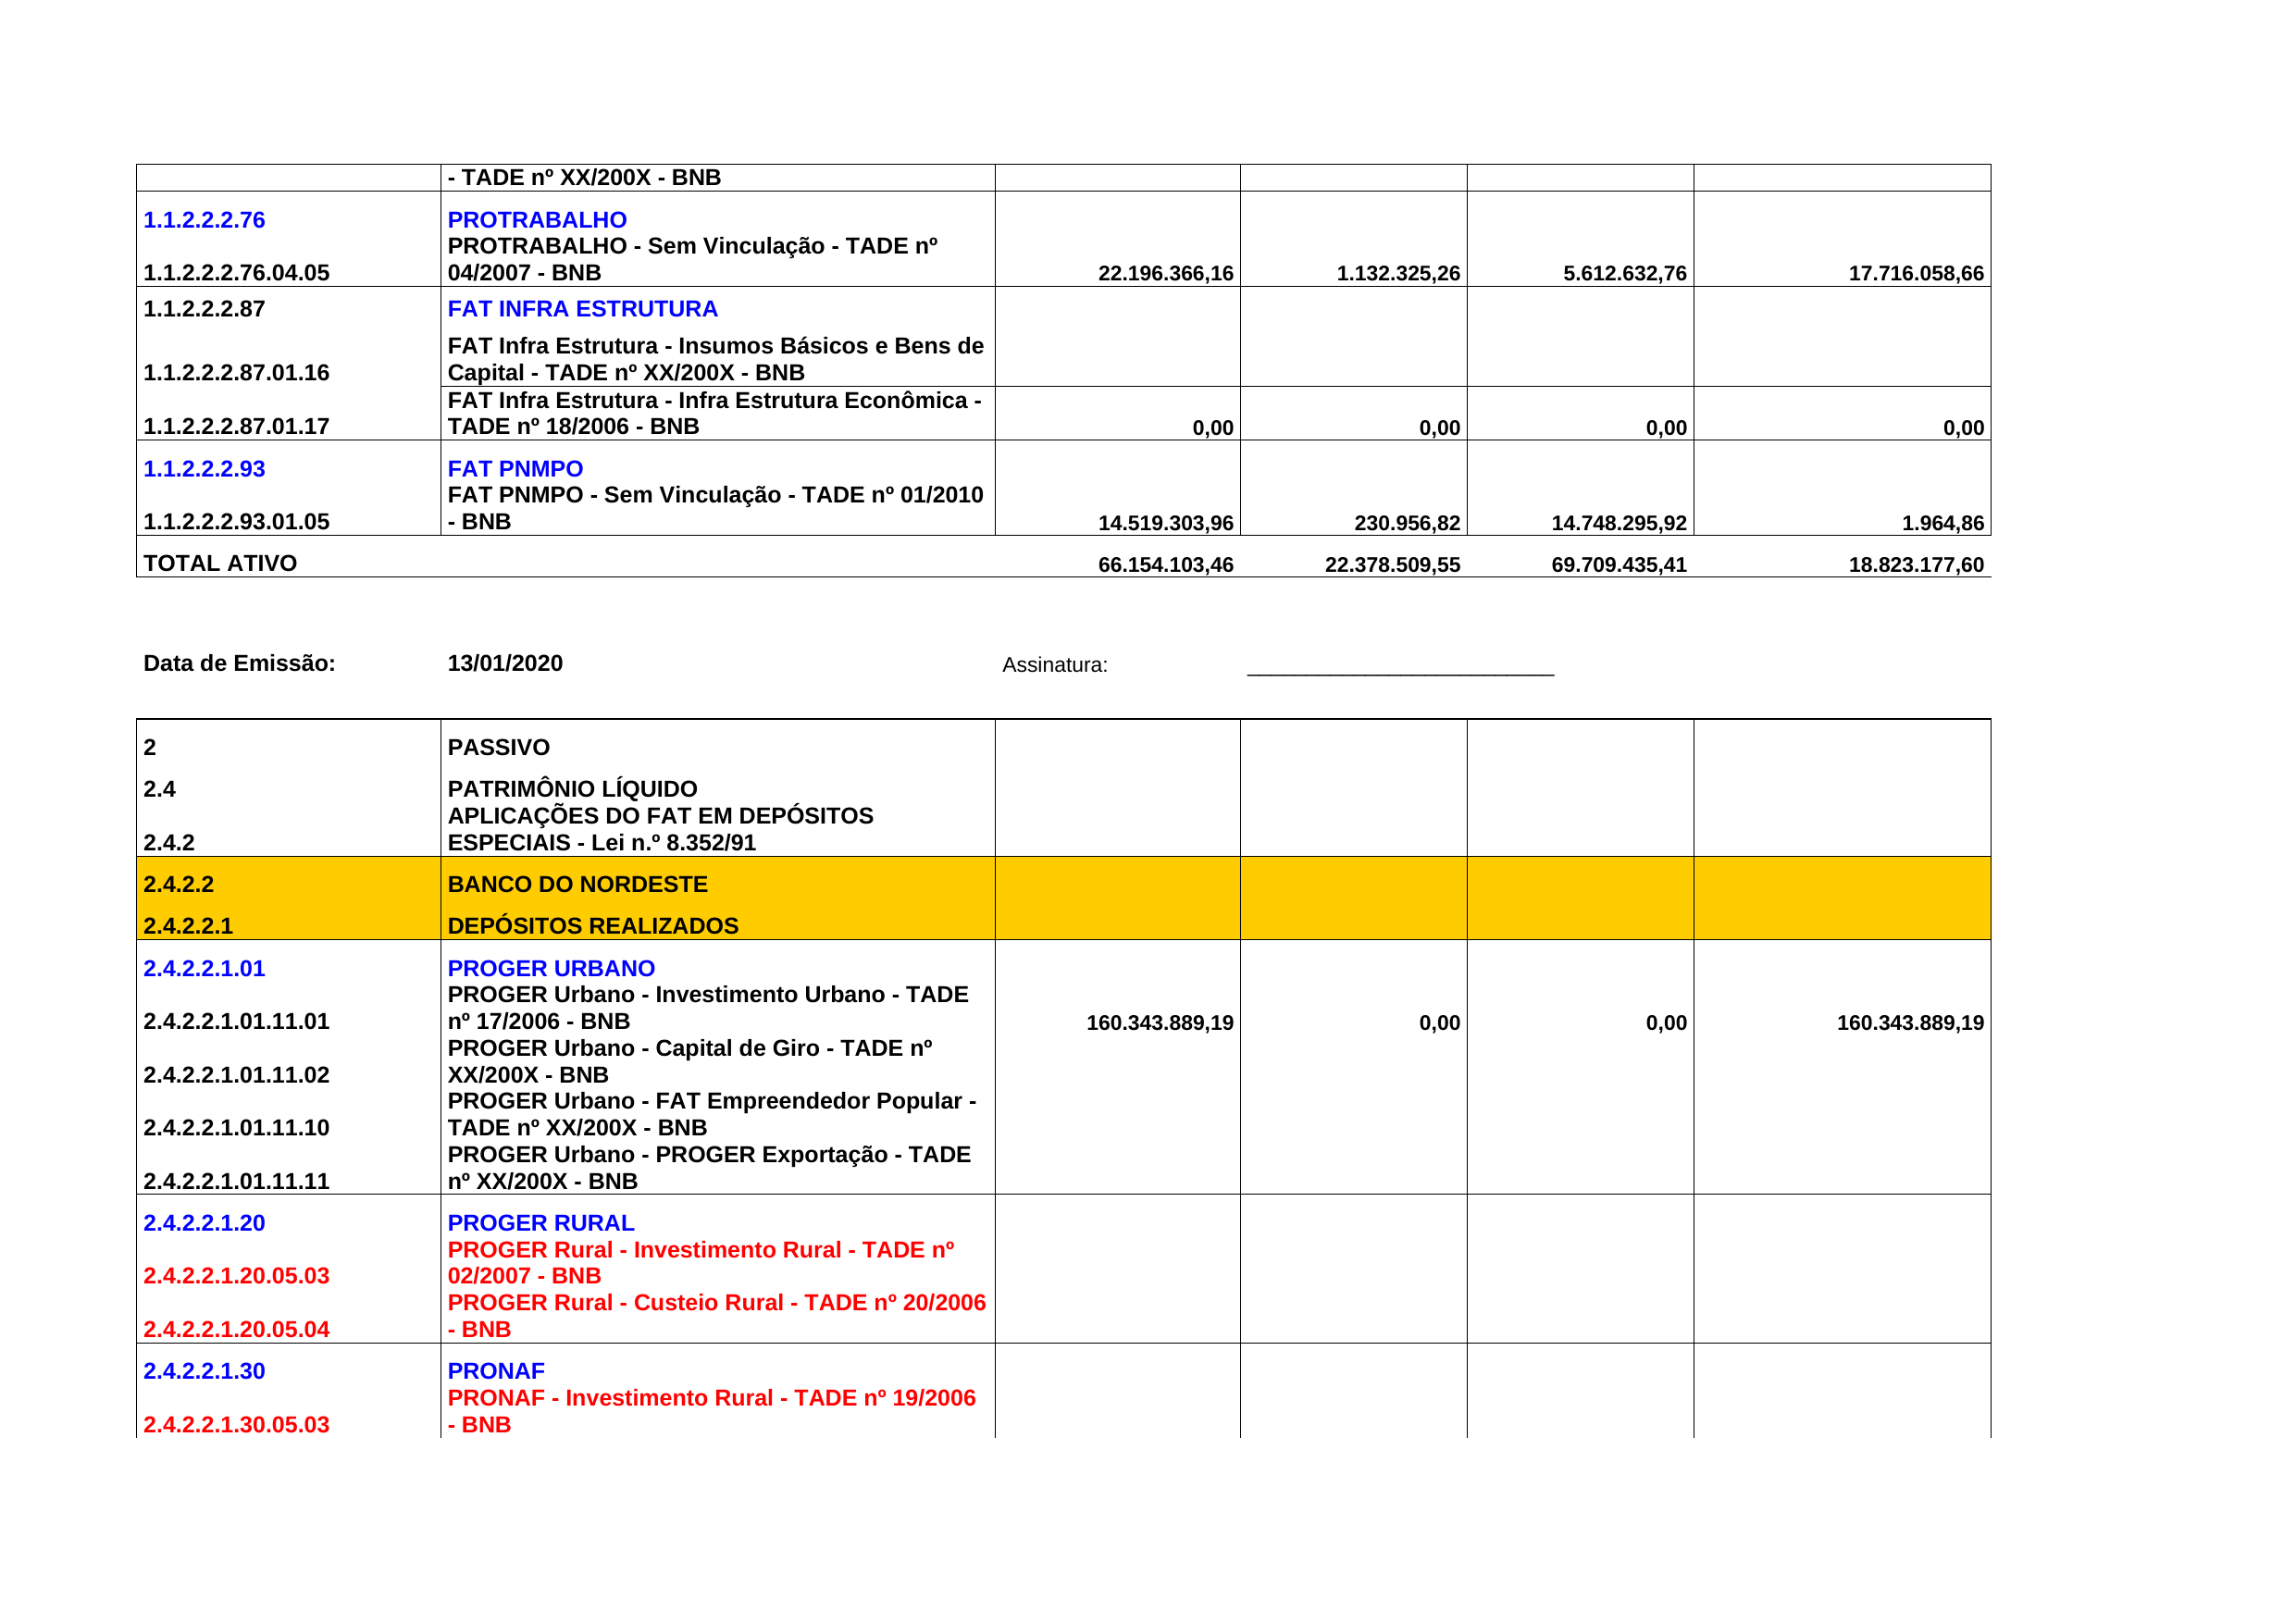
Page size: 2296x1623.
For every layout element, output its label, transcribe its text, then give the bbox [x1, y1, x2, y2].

table_cell [1992, 939, 2015, 981]
table_cell [1992, 322, 2015, 386]
table_cell [1992, 981, 2015, 1035]
table_cell [1468, 1289, 1694, 1343]
table_cell 1.1.2.2.2.87.01.17 [137, 386, 441, 440]
table_cell Assinatura: [996, 635, 1241, 676]
table_cell [2078, 718, 2159, 761]
table_cell [1694, 440, 1991, 481]
table_cell [2015, 761, 2078, 802]
table_cell [1241, 1087, 1467, 1141]
table_cell [1992, 1289, 2015, 1343]
table_cell [2078, 761, 2159, 802]
table_cell [2015, 440, 2078, 481]
table_cell [1992, 1236, 2015, 1289]
table_cell [1241, 898, 1467, 939]
table_cell [1241, 940, 1467, 981]
table_cell [1992, 1087, 2015, 1141]
table_cell [2015, 1289, 2078, 1343]
table_cell 2.4.2.2.1.01.11.10 [137, 1087, 441, 1141]
table_cell [2015, 635, 2078, 676]
table_cell [1468, 802, 1694, 855]
table_cell [441, 536, 996, 576]
table_cell [1241, 440, 1467, 481]
table_cell [996, 1035, 1240, 1087]
table_cell [2015, 286, 2078, 322]
table_cell [996, 1344, 1240, 1384]
table_cell [996, 802, 1240, 855]
table_cell [1694, 857, 1991, 898]
table_cell [996, 1087, 1240, 1141]
table_cell [996, 577, 1241, 635]
table_cell [1694, 940, 1991, 981]
table_cell [1241, 1384, 1467, 1437]
table_cell [1992, 481, 2015, 535]
table_cell [1992, 1194, 2015, 1236]
table_cell [137, 165, 441, 191]
table_cell [2078, 1194, 2159, 1236]
table_cell [1468, 1087, 1694, 1141]
table_cell [1468, 676, 1694, 718]
table_cell [1992, 535, 2015, 576]
table_cell [2015, 481, 2078, 535]
table_cell 160.343.889,19 [996, 981, 1240, 1035]
table_cell [1694, 192, 1991, 232]
table_cell [996, 1195, 1240, 1236]
table_cell 1.1.2.2.2.93 [137, 440, 441, 481]
table_cell PROGER Urbano - FAT Empreendedor Popular - TADE nº XX/200X - BNB [441, 1087, 995, 1141]
table_cell [996, 1236, 1240, 1289]
table_cell [1694, 898, 1991, 939]
table_cell [2078, 802, 2159, 855]
table_cell PRONAF [441, 1344, 995, 1384]
table_cell [1992, 718, 2015, 761]
table_cell 0,00 [1241, 981, 1467, 1035]
table_cell PROGER URBANO [441, 940, 995, 981]
table_cell [1694, 635, 1992, 676]
table_cell [996, 440, 1240, 481]
table_cell [996, 1384, 1240, 1437]
table_cell [2078, 386, 2159, 440]
table_cell [1241, 192, 1467, 232]
table_cell [1468, 940, 1694, 981]
table_cell [2078, 635, 2159, 676]
table_cell 18.823.177,60 [1694, 536, 1992, 576]
table_cell [2078, 322, 2159, 386]
table_cell [996, 1141, 1240, 1194]
table_cell [1694, 165, 1991, 191]
table_cell 14.519.303,96 [996, 481, 1240, 535]
table_cell [2078, 1343, 2159, 1384]
table_cell [1241, 577, 1468, 635]
table_cell [1241, 1289, 1467, 1343]
table_cell 2.4.2.2.1.01.11.01 [137, 981, 441, 1035]
table_cell PROTRABALHO - Sem Vinculação - TADE nº 04/2007 - BNB [441, 232, 995, 286]
table_cell [2078, 1141, 2159, 1194]
table_cell [2015, 191, 2078, 232]
table_cell [2078, 939, 2159, 981]
table_cell [1992, 1384, 2015, 1437]
table_cell [1468, 1195, 1694, 1236]
table_cell 22.378.509,55 [1241, 536, 1468, 576]
table_cell [1992, 635, 2015, 676]
table_cell [996, 940, 1240, 981]
table_cell 2.4.2.2.1.01.11.02 [137, 1035, 441, 1087]
table_cell [1241, 676, 1468, 718]
table_cell [1241, 1195, 1467, 1236]
table_cell [1241, 802, 1467, 855]
table_cell FAT Infra Estrutura - Infra Estrutura Econômica - TADE nº 18/2006 - BNB [441, 387, 995, 440]
table_cell [1992, 386, 2015, 440]
table_cell [996, 322, 1240, 386]
table_cell [1992, 286, 2015, 322]
table_cell - TADE nº XX/200X - BNB [441, 165, 995, 191]
table_cell Data de Emissão: [137, 635, 441, 676]
table_cell [996, 192, 1240, 232]
table_cell [2078, 164, 2159, 191]
table_cell 2.4.2.2.1 [137, 898, 441, 939]
table_cell [2078, 1289, 2159, 1343]
table_cell [1241, 1236, 1467, 1289]
table_cell [1241, 857, 1467, 898]
table_cell 2.4.2.2.1.30.05.03 [137, 1384, 441, 1437]
table_cell [441, 577, 996, 635]
table_cell 2.4.2.2.1.01 [137, 940, 441, 981]
table_cell [1694, 1035, 1991, 1087]
table_cell [1241, 165, 1467, 191]
table_cell __________________________ [1241, 635, 1694, 676]
table_cell FAT PNMPO - Sem Vinculação - TADE nº 01/2010 - BNB [441, 481, 995, 535]
table_cell 2 [137, 720, 441, 761]
table_cell [1992, 164, 2015, 191]
table_cell FAT Infra Estrutura - Insumos Básicos e Bens de Capital - TADE nº XX/200X - BNB [441, 322, 995, 386]
table_cell [2015, 1087, 2078, 1141]
table_cell PROGER Rural - Custeio Rural - TADE nº 20/2006 - BNB [441, 1289, 995, 1343]
table_cell [2078, 981, 2159, 1035]
table_cell [2015, 386, 2078, 440]
table_cell [1992, 898, 2015, 939]
table_cell [441, 676, 996, 718]
table_cell [2015, 535, 2078, 576]
table_cell [1694, 1384, 1991, 1437]
table_cell [1694, 720, 1991, 761]
table_cell 13/01/2020 [441, 635, 996, 676]
table_cell BANCO DO NORDESTE [441, 857, 995, 898]
table_cell [2078, 440, 2159, 481]
table_cell FAT PNMPO [441, 440, 995, 481]
table_cell [1468, 1236, 1694, 1289]
table_cell [2015, 718, 2078, 761]
table_cell [1468, 1384, 1694, 1437]
table_cell [1992, 232, 2015, 286]
table_cell 22.196.366,16 [996, 232, 1240, 286]
table_cell [1468, 857, 1694, 898]
table_cell [2078, 191, 2159, 232]
table_cell [1241, 761, 1467, 802]
table_cell [2015, 981, 2078, 1035]
table_cell [1694, 1289, 1991, 1343]
table_cell [2078, 481, 2159, 535]
table_cell 66.154.103,46 [996, 536, 1241, 576]
table_cell [1694, 761, 1991, 802]
table_cell [1992, 576, 2015, 635]
table_cell [2015, 856, 2078, 898]
table_cell 69.709.435,41 [1468, 536, 1694, 576]
table_cell [1468, 898, 1694, 939]
table_cell [1694, 1195, 1991, 1236]
table_cell [2078, 856, 2159, 898]
table_cell [1468, 761, 1694, 802]
table_cell [2078, 232, 2159, 286]
table_cell 1.1.2.2.2.76 [137, 192, 441, 232]
table_cell 2.4.2.2.1.30 [137, 1344, 441, 1384]
table_cell [1694, 1344, 1991, 1384]
table_cell 17.716.058,66 [1694, 232, 1991, 286]
table_cell [2015, 1035, 2078, 1087]
table_cell DEPÓSITOS REALIZADOS [441, 898, 995, 939]
table_cell 0,00 [1468, 981, 1694, 1035]
table_cell [1992, 1141, 2015, 1194]
table_cell 1.132.325,26 [1241, 232, 1467, 286]
table_cell [2078, 1236, 2159, 1289]
table_cell [996, 857, 1240, 898]
table_cell [1694, 322, 1991, 386]
table_cell [1694, 802, 1991, 855]
table_cell [1694, 676, 1992, 718]
table_cell 1.1.2.2.2.87.01.16 [137, 322, 441, 386]
table_cell [2015, 802, 2078, 855]
table_cell [2015, 232, 2078, 286]
table_cell PASSIVO [441, 720, 995, 761]
table_cell 0,00 [1468, 387, 1694, 440]
table_cell [1694, 577, 1992, 635]
table_cell 2.4.2.2.1.20.05.03 [137, 1236, 441, 1289]
table_cell PROTRABALHO [441, 192, 995, 232]
table_cell 1.1.2.2.2.76.04.05 [137, 232, 441, 286]
table_cell PROGER Urbano - Investimento Urbano - TADE nº 17/2006 - BNB [441, 981, 995, 1035]
table_cell PROGER RURAL [441, 1195, 995, 1236]
table_cell [2015, 1384, 2078, 1437]
table_cell [2015, 898, 2078, 939]
table_cell 1.1.2.2.2.87 [137, 287, 441, 322]
table_cell [1468, 192, 1694, 232]
table_cell [996, 898, 1240, 939]
table_cell [1992, 1035, 2015, 1087]
table_cell [2078, 1087, 2159, 1141]
table_cell 2.4.2.2.1.20 [137, 1195, 441, 1236]
table_cell PATRIMÔNIO LÍQUIDO [441, 761, 995, 802]
table_cell [1468, 440, 1694, 481]
table_cell [1241, 720, 1467, 761]
table_cell 2.4.2 [137, 802, 441, 855]
table_cell [1694, 1087, 1991, 1141]
table_cell [1241, 287, 1467, 322]
table_cell [2015, 164, 2078, 191]
table_cell 14.748.295,92 [1468, 481, 1694, 535]
table_cell PROGER Urbano - PROGER Exportação - TADE nº XX/200X - BNB [441, 1141, 995, 1194]
table_cell [1992, 191, 2015, 232]
table_cell [1468, 577, 1694, 635]
table_cell [2078, 676, 2159, 718]
table_cell [1468, 1344, 1694, 1384]
table_cell [1468, 720, 1694, 761]
table_cell TOTAL ATIVO [137, 536, 441, 576]
table_cell [996, 720, 1240, 761]
table_cell [2015, 1141, 2078, 1194]
table_cell [2078, 1384, 2159, 1437]
table_cell [996, 676, 1241, 718]
table_cell [996, 761, 1240, 802]
table_cell [2015, 1343, 2078, 1384]
table_cell [2078, 898, 2159, 939]
table_cell 1.1.2.2.2.93.01.05 [137, 481, 441, 535]
table_cell [1468, 287, 1694, 322]
table_cell [1468, 1035, 1694, 1087]
table_cell [996, 1289, 1240, 1343]
table_cell [2015, 576, 2078, 635]
table_cell [137, 676, 441, 718]
table_cell [1694, 1236, 1991, 1289]
table_cell 2.4 [137, 761, 441, 802]
table_cell [2078, 1035, 2159, 1087]
table_cell 2.4.2.2.1.20.05.04 [137, 1289, 441, 1343]
table_cell [1992, 1343, 2015, 1384]
table_cell [1241, 1035, 1467, 1087]
table_cell [1468, 1141, 1694, 1194]
table_cell [1992, 761, 2015, 802]
table_cell APLICAÇÕES DO FAT EM DEPÓSITOS ESPECIAIS - Lei n.º 8.352/91 [441, 802, 995, 855]
table_cell [996, 287, 1240, 322]
table_cell PROGER Urbano - Capital de Giro - TADE nº XX/200X - BNB [441, 1035, 995, 1087]
table_cell 2.4.2.2 [137, 857, 441, 898]
table_cell [1992, 676, 2015, 718]
table_cell 2.4.2.2.1.01.11.11 [137, 1141, 441, 1194]
table_cell [137, 577, 441, 635]
table_cell [1992, 856, 2015, 898]
table_cell [1241, 1344, 1467, 1384]
table_cell [1241, 1141, 1467, 1194]
table_cell [2078, 576, 2159, 635]
table_cell [1468, 165, 1694, 191]
table_cell [996, 165, 1240, 191]
table_cell PROGER Rural - Investimento Rural - TADE nº 02/2007 - BNB [441, 1236, 995, 1289]
table_cell [2078, 535, 2159, 576]
table_cell [1694, 1141, 1991, 1194]
table_cell 0,00 [1241, 387, 1467, 440]
table_cell 160.343.889,19 [1694, 981, 1991, 1035]
table_cell [2015, 322, 2078, 386]
table_cell [1992, 802, 2015, 855]
table_cell [2015, 1236, 2078, 1289]
table_cell [2015, 1194, 2078, 1236]
table_cell 0,00 [1694, 387, 1991, 440]
table_cell [2015, 939, 2078, 981]
table_cell 230.956,82 [1241, 481, 1467, 535]
table_cell [2078, 286, 2159, 322]
table_cell [1992, 440, 2015, 481]
table_cell 5.612.632,76 [1468, 232, 1694, 286]
table_cell [2015, 676, 2078, 718]
table_cell PRONAF - Investimento Rural - TADE nº 19/2006 - BNB [441, 1384, 995, 1437]
table_cell [1241, 322, 1467, 386]
table_cell [1694, 287, 1991, 322]
table_cell 1.964,86 [1694, 481, 1991, 535]
table_cell 0,00 [996, 387, 1240, 440]
table_cell [1468, 322, 1694, 386]
table_cell FAT INFRA ESTRUTURA [441, 287, 995, 322]
